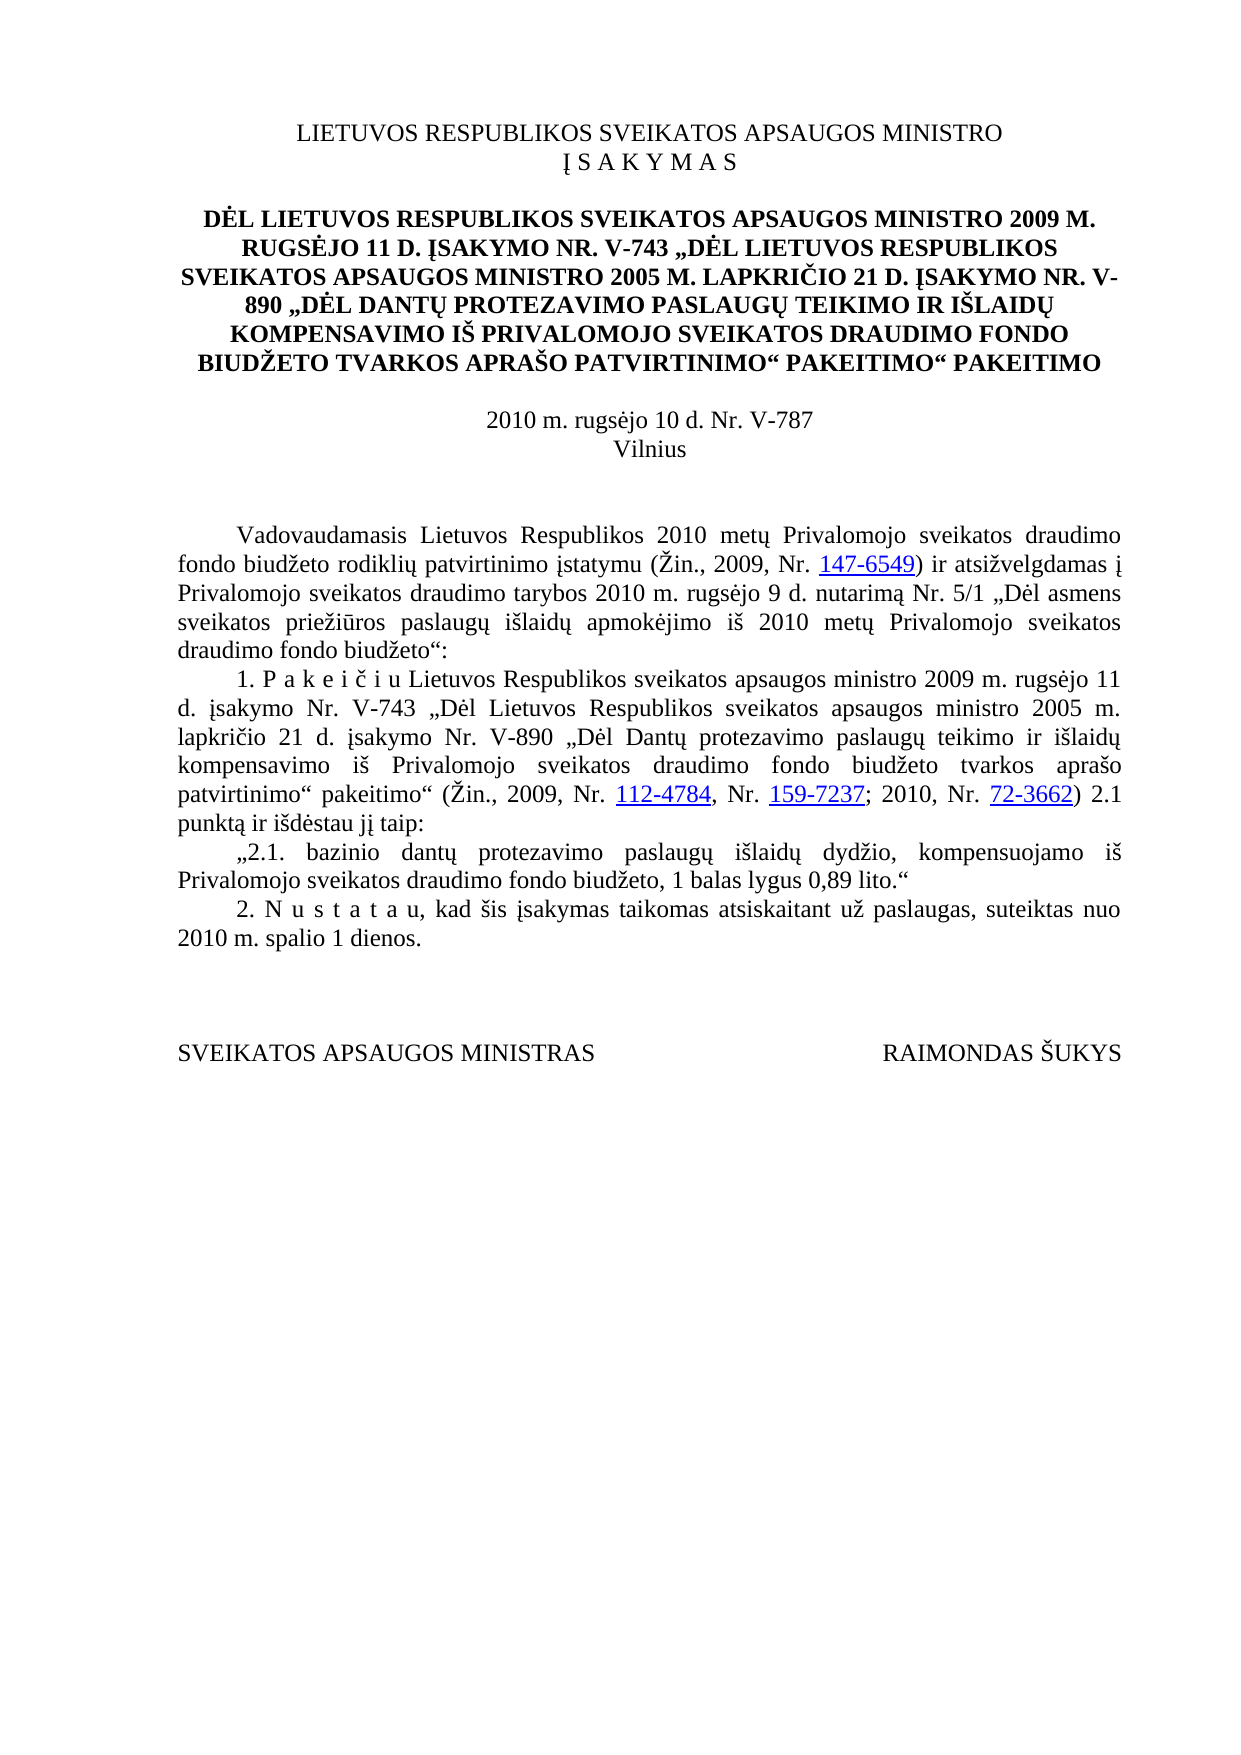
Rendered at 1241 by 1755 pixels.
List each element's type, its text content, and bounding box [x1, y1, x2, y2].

text LIETUVOS RESPUBLIKOS SVEIKATOS APSAUGOS MINISTRO [177, 118, 1122, 147]
text Vilnius [177, 434, 1122, 463]
text SVEIKATOS APSAUGOS MINISTRAS RAIMONDAS ŠUKYS [177, 1038, 1122, 1067]
text „2.1. bazinio dantų protezavimo paslaugų išlaidų dydžio, kompensuojamo iš Privalomojo sveikatos draudimo fondo biudžeto, 1 balas lygus 0,89 lito.“ [177, 837, 1122, 894]
text Vadovaudamasis Lietuvos Respublikos 2010 metų Privalomojo sveikatos draudimo fondo biudžeto rodiklių patvirtinimo įstatymu (Žin., 2009, Nr. 147-6549) ir atsižvelgdamas į Privalomojo sveikatos draudimo tarybos 2010 m. rugsėjo 9 d. nutarimą Nr. 5/1 „Dėl asmens sveikatos priežiūros paslaugų išlaidų apmokėjimo iš 2010 metų Privalomojo sveikatos draudimo fondo biudžeto“: [177, 521, 1122, 664]
text DĖL LIETUVOS RESPUBLIKOS SVEIKATOS APSAUGOS MINISTRO 2009 M. RUGSĖJO 11 D. ĮSAKYMO NR. V-743 „DĖL LIETUVOS RESPUBLIKOS SVEIKATOS APSAUGOS MINISTRO 2005 M. LAPKRIČIO 21 D. ĮSAKYMO Nr. V-890 „DĖL DANTŲ PROTEZAVIMO PASLAUGŲ TEIKIMO IR IŠLAIDŲ KOMPENSAVIMO IŠ PRIVALOMOJO SVEIKATOS DRAUDIMO FONDO BIUDŽETO TVARKOS APRAŠO PATVIRTINIMO“ PAKEITIMO“ PAKEITIMO [177, 204, 1122, 377]
text 1. P a k e i č i u Lietuvos Respublikos sveikatos apsaugos ministro 2009 m. rugsėjo 11 d. įsakymo Nr. V-743 „Dėl Lietuvos Respublikos sveikatos apsaugos ministro 2005 m. lapkričio 21 d. įsakymo Nr. V-890 „Dėl Dantų protezavimo paslaugų teikimo ir išlaidų kompensavimo iš Privalomojo sveikatos draudimo fondo biudžeto tvarkos aprašo patvirtinimo“ pakeitimo“ (Žin., 2009, Nr. 112-4784, Nr. 159-7237; 2010, Nr. 72-3662) 2.1 punktą ir išdėstau jį taip: [177, 664, 1122, 837]
text 2. N u s t a t a u, kad šis įsakymas taikomas atsiskaitant už paslaugas, suteiktas nuo 2010 m. spalio 1 dienos. [177, 894, 1122, 952]
text 2010 m. rugsėjo 10 d. Nr. V-787 [177, 406, 1122, 434]
text Į S A K Y M A S [177, 147, 1122, 176]
